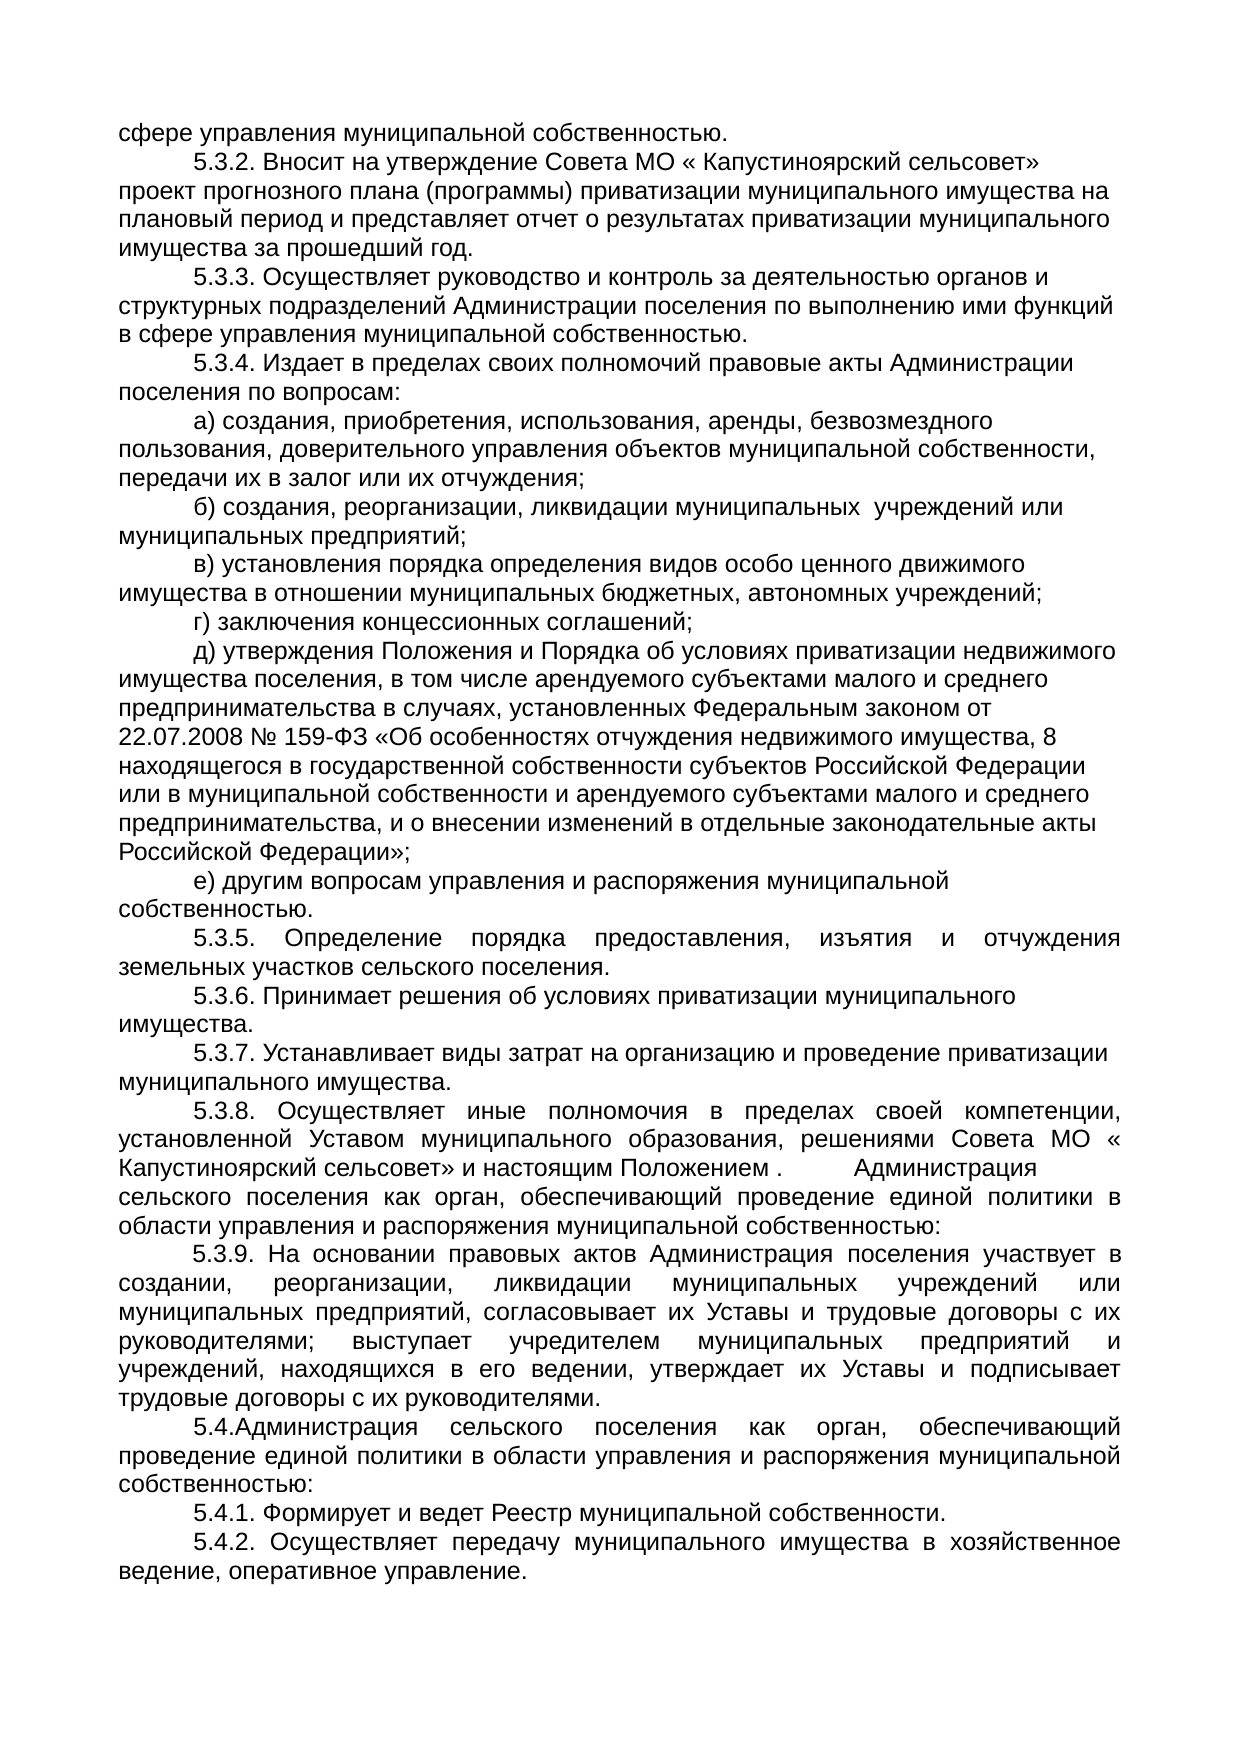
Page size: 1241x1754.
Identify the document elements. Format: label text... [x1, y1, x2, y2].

text д) утверждения Положения и Порядка об условиях приватизации недвижимого имущества поселения, в том числе арендуемого субъектами малого и среднего предпринимательства в случаях, установленных Федеральным законом от 22.07.2008 № 159-ФЗ «Об особенностях отчуждения недвижимого имущества, 8 находящегося в государственной собственности субъектов Российской Федерации или в муниципальной собственности и арендуемого субъектами малого и среднего предпринимательства, и о внесении изменений в отдельные законодательные акты Российской Федерации»; [118, 636, 1122, 866]
text г) заключения концессионных соглашений; [118, 607, 1122, 636]
text 5.3.4. Издает в пределах своих полномочий правовые акты Администрации поселения по вопросам: [118, 348, 1122, 406]
text 5.3.8. Осуществляет иные полномочия в пределах своей компетенции, установленной Уставом муниципального образования, решениями Совета МО « Капустиноярский сельсовет» и настоящим Положением . Администрация сельского поселения как орган, обеспечивающий проведение единой политики в области управления и распоряжения муниципальной собственностью: [118, 1096, 1122, 1239]
text в) установления порядка определения видов особо ценного движимого имущества в отношении муниципальных бюджетных, автономных учреждений; [118, 549, 1122, 607]
text 5.3.2. Вносит на утверждение Совета МО « Капустиноярский сельсовет» проект прогнозного плана (программы) приватизации муниципального имущества на плановый период и представляет отчет о результатах приватизации муниципального имущества за прошедший год. [118, 147, 1122, 262]
text 5.4.2. Осуществляет передачу муниципального имущества в хозяйственное ведение, оперативное управление. [118, 1527, 1122, 1584]
text 5.3.3. Осуществляет руководство и контроль за деятельностью органов и структурных подразделений Администрации поселения по выполнению ими функций в сфере управления муниципальной собственностью. [118, 262, 1122, 348]
text сфере управления муниципальной собственностью. [118, 118, 1122, 147]
text 5.3.5. Определение порядка предоставления, изъятия и отчуждения земельных участков сельского поселения. [118, 923, 1122, 981]
text 5.4.1. Формирует и ведет Реестр муниципальной собственности. [118, 1498, 1122, 1527]
text б) создания, реорганизации, ликвидации муниципальных учреждений или муниципальных предприятий; [118, 492, 1122, 549]
text 5.3.9. На основании правовых актов Администрация поселения участвует в создании, реорганизации, ликвидации муниципальных учреждений или муниципальных предприятий, согласовывает их Уставы и трудовые договоры с их руководителями; выступает учредителем муниципальных предприятий и учреждений, находящихся в его ведении, утверждает их Уставы и подписывает трудовые договоры с их руководителями. [118, 1239, 1122, 1412]
text е) другим вопросам управления и распоряжения муниципальной собственностью. [118, 866, 1122, 923]
text 5.4.Администрация сельского поселения как орган, обеспечивающий проведение единой политики в области управления и распоряжения муниципальной собственностью: [118, 1412, 1122, 1498]
text 5.3.7. Устанавливает виды затрат на организацию и проведение приватизации муниципального имущества. [118, 1038, 1122, 1096]
text а) создания, приобретения, использования, аренды, безвозмездного пользования, доверительного управления объектов муниципальной собственности, передачи их в залог или их отчуждения; [118, 406, 1122, 492]
text 5.3.6. Принимает решения об условиях приватизации муниципального имущества. [118, 981, 1122, 1038]
